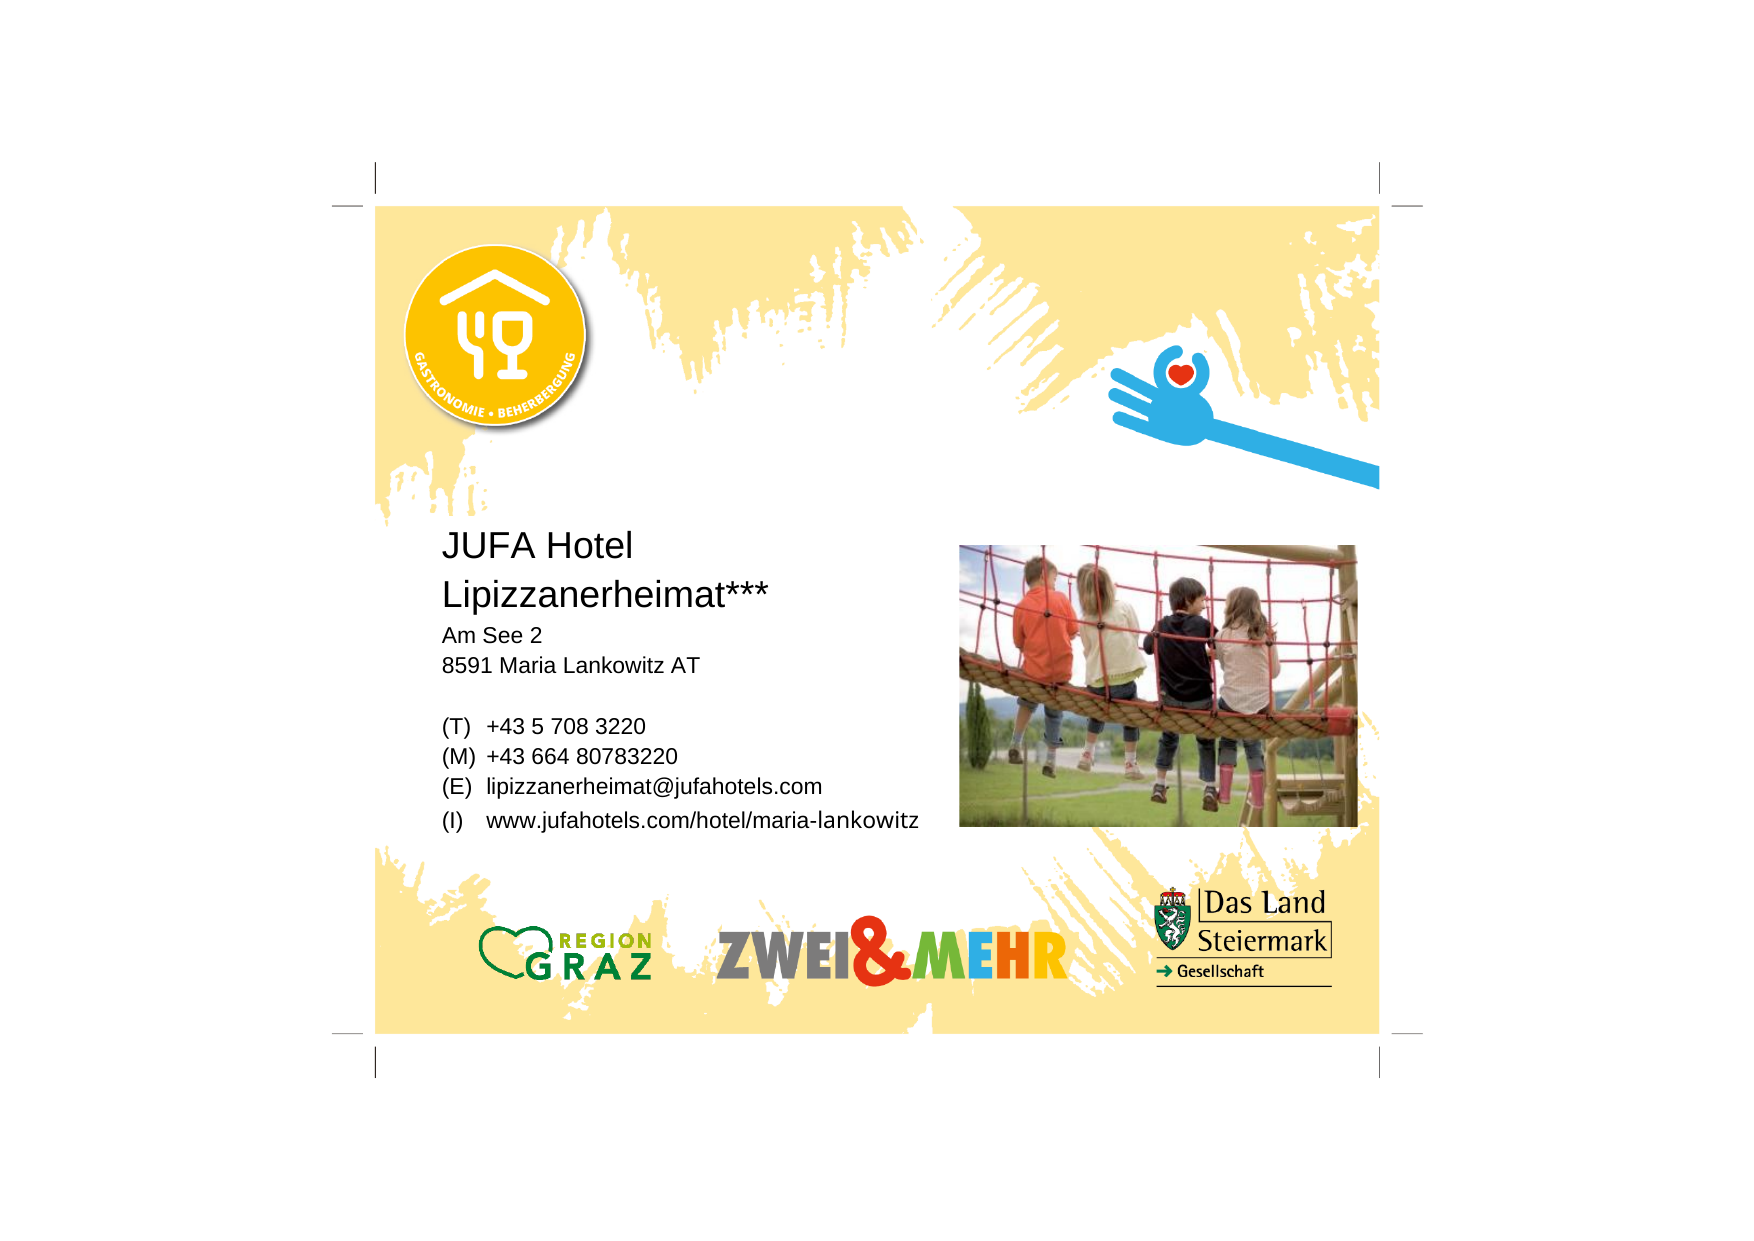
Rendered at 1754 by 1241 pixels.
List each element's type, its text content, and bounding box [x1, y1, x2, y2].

text Am See 2 [442, 622, 959, 649]
text JUFA Hotel Lipizzanerheimat*** [442, 523, 962, 616]
text (T) +43 5 708 3220 [442, 713, 959, 739]
text (M) +43 664 80783220 [442, 743, 959, 769]
text 8591 Maria Lankowitz AT [442, 652, 959, 679]
text (E) lipizzanerheimat@jufahotels.com [442, 773, 959, 800]
text (I) www.jufahotels.com/hotel/maria-lankowitz [442, 803, 962, 835]
